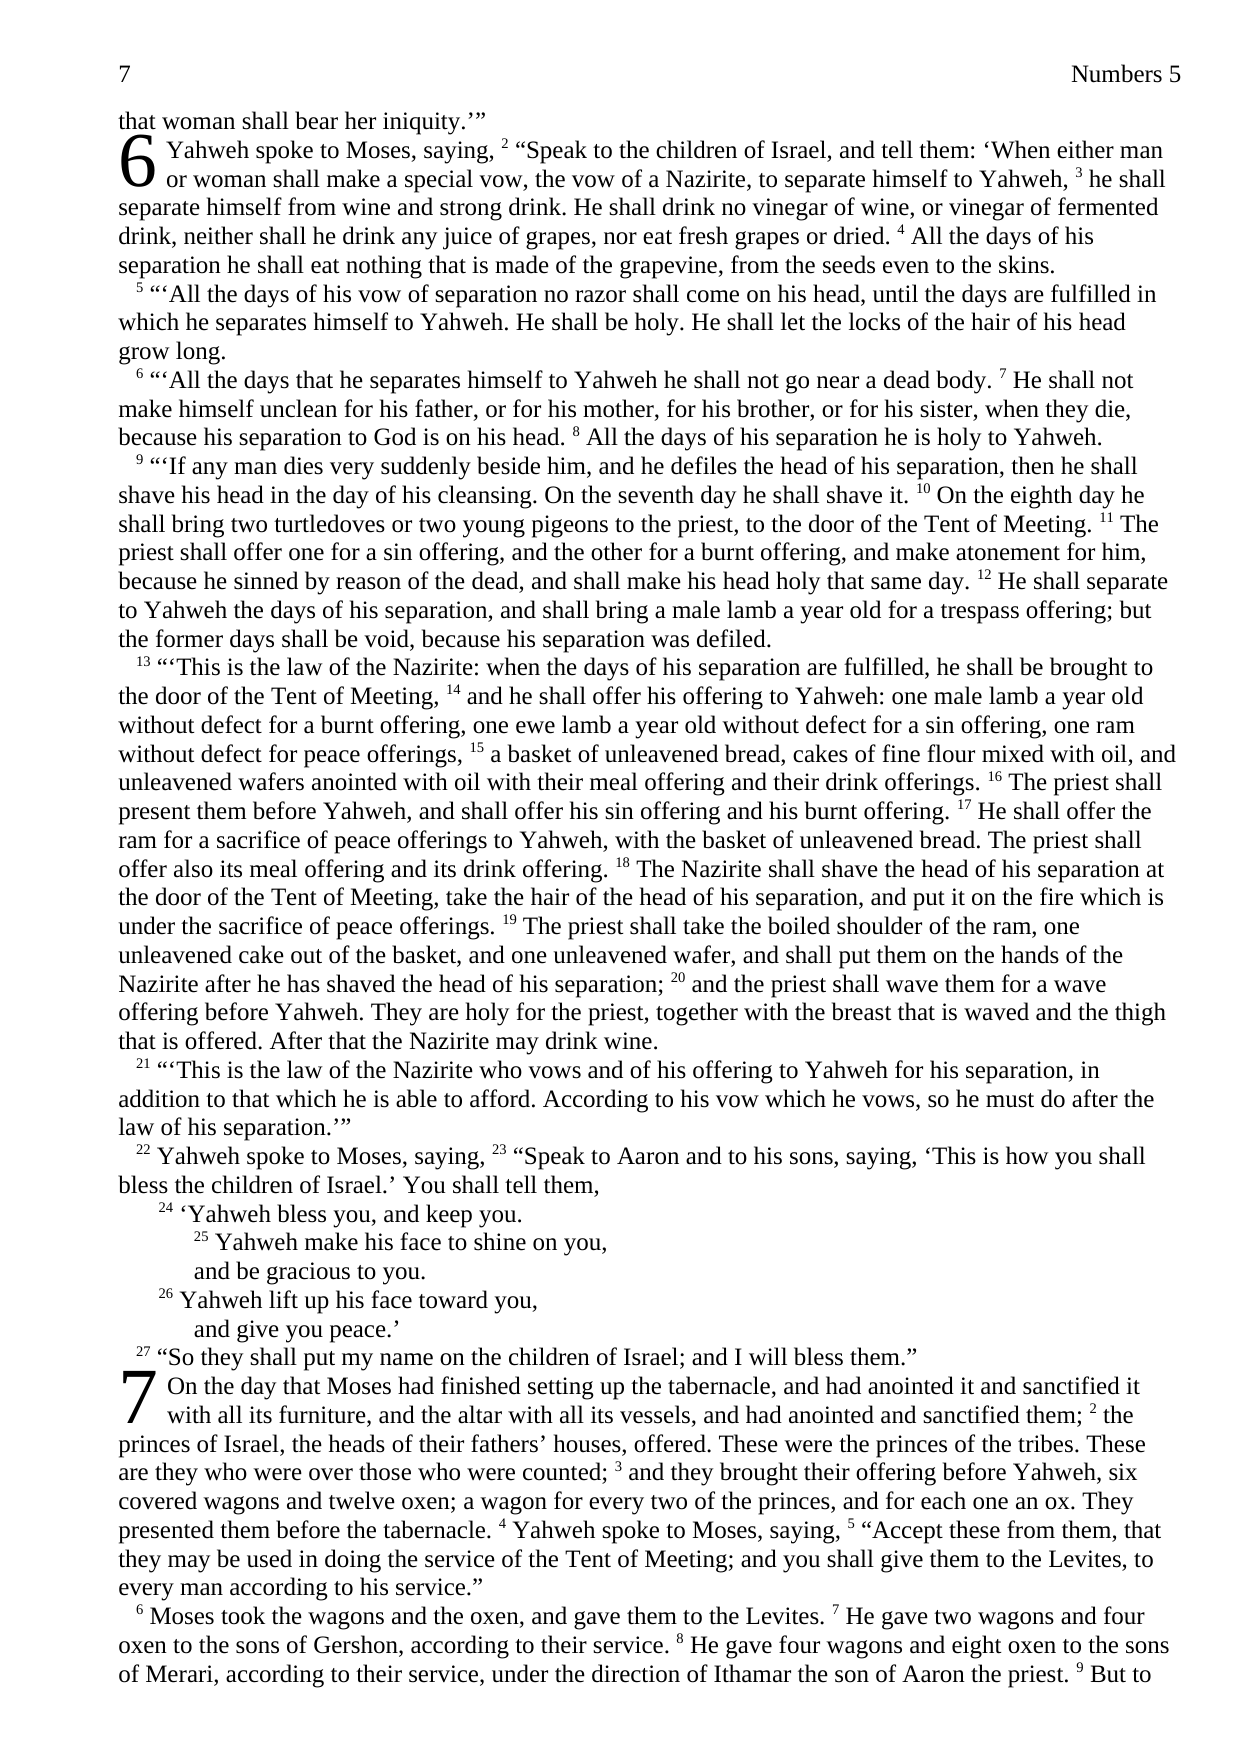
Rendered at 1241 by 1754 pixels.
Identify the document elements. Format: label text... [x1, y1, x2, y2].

text 21 “‘This is the law of the Nazirite who vows and of his offering to Yahweh for his separation, in addition to that which he is able to afford. According to his vow which he vows, so he must do after the law of his separation.’” [118, 1055, 1181, 1141]
text that woman shall bear her iniquity.’” [118, 106, 1181, 135]
text 22 Yahweh spoke to Moses, saying, 23 “Speak to Aaron and to his sons, saying, ‘This is how you shall bless the children of Israel.’ You shall tell them, [118, 1141, 1181, 1199]
text 27 “So they shall put my name on the children of Israel; and I will bless them.” [118, 1342, 1181, 1371]
text 6 “‘All the days that he separates himself to Yahweh he shall not go near a dead body. 7 He shall not make himself unclean for his father, or for his mother, for his brother, or for his sister, when they die, because his separation to God is on his head. 8 All the days of his separation he is holy to Yahweh. [118, 365, 1181, 451]
text 13 “‘This is the law of the Nazirite: when the days of his separation are fulfilled, he shall be brought to the door of the Tent of Meeting, 14 and he shall offer his offering to Yahweh: one male lamb a year old without defect for a burnt offering, one ewe lamb a year old without defect for a sin offering, one ram without defect for peace offerings, 15 a basket of unleavened bread, cakes of fine flour mixed with oil, and unleavened wafers anointed with oil with their meal offering and their drink offerings. 16 The priest shall present them before Yahweh, and shall offer his sin offering and his burnt offering. 17 He shall offer the ram for a sacrifice of peace offerings to Yahweh, with the basket of unleavened bread. The priest shall offer also its meal offering and its drink offering. 18 The Nazirite shall shave the head of his separation at the door of the Tent of Meeting, take the hair of the head of his separation, and put it on the fire which is under the sacrifice of peace offerings. 19 The priest shall take the boiled shoulder of the ram, one unleavened cake out of the basket, and one unleavened wafer, and shall put them on the hands of the Nazirite after he has shaved the head of his separation; 20 and the priest shall wave them for a wave offering before Yahweh. They are holy for the priest, together with the breast that is waved and the thigh that is offered. After that the Nazirite may drink wine. [118, 652, 1181, 1055]
text 26 Yahweh lift up his face toward you, [158, 1285, 1181, 1314]
text and give you peace.’ [194, 1314, 1181, 1342]
text 5 “‘All the days of his vow of separation no razor shall come on his head, until the days are fulfilled in which he separates himself to Yahweh. He shall be holy. He shall let the locks of the hair of his head grow long. [118, 279, 1181, 365]
text 9 “‘If any man dies very suddenly beside him, and he defiles the head of his separation, then he shall shave his head in the day of his cleansing. On the seventh day he shall shave it. 10 On the eighth day he shall bring two turtledoves or two young pigeons to the priest, to the door of the Tent of Meeting. 11 The priest shall offer one for a sin offering, and the other for a burnt offering, and make atonement for him, because he sinned by reason of the dead, and shall make his head holy that same day. 12 He shall separate to Yahweh the days of his separation, and shall bring a male lamb a year old for a trespass offering; but the former days shall be void, because his separation was defiled. [118, 451, 1181, 652]
text 24 ‘Yahweh bless you, and keep you. [158, 1199, 1181, 1227]
text 6Yahweh spoke to Moses, saying, 2 “Speak to the children of Israel, and tell them: ‘When either man or woman shall make a special vow, the vow of a Nazirite, to separate himself to Yahweh, 3 he shall separate himself from wine and strong drink. He shall drink no vinegar of wine, or vinegar of fermented drink, neither shall he drink any juice of grapes, nor eat fresh grapes or dried. 4 All the days of his separation he shall eat nothing that is made of the grapevine, from the seeds even to the skins. [118, 135, 1181, 279]
text 7On the day that Moses had finished setting up the tabernacle, and had anointed it and sanctified it with all its furniture, and the altar with all its vessels, and had anointed and sanctified them; 2 the princes of Israel, the heads of their fathers’ houses, offered. These were the princes of the tribes. These are they who were over those who were counted; 3 and they brought their offering before Yahweh, six covered wagons and twelve oxen; a wagon for every two of the princes, and for each one an ox. They presented them before the tabernacle. 4 Yahweh spoke to Moses, saying, 5 “Accept these from them, that they may be used in doing the service of the Tent of Meeting; and you shall give them to the Levites, to every man according to his service.” [118, 1371, 1181, 1601]
text 25 Yahweh make his face to shine on you, [194, 1227, 1181, 1256]
text and be gracious to you. [194, 1256, 1181, 1285]
text 6 Moses took the wagons and the oxen, and gave them to the Levites. 7 He gave two wagons and four oxen to the sons of Gershon, according to their service. 8 He gave four wagons and eight oxen to the sons of Merari, according to their service, under the direction of Ithamar the son of Aaron the priest. 9 But to [118, 1601, 1181, 1687]
